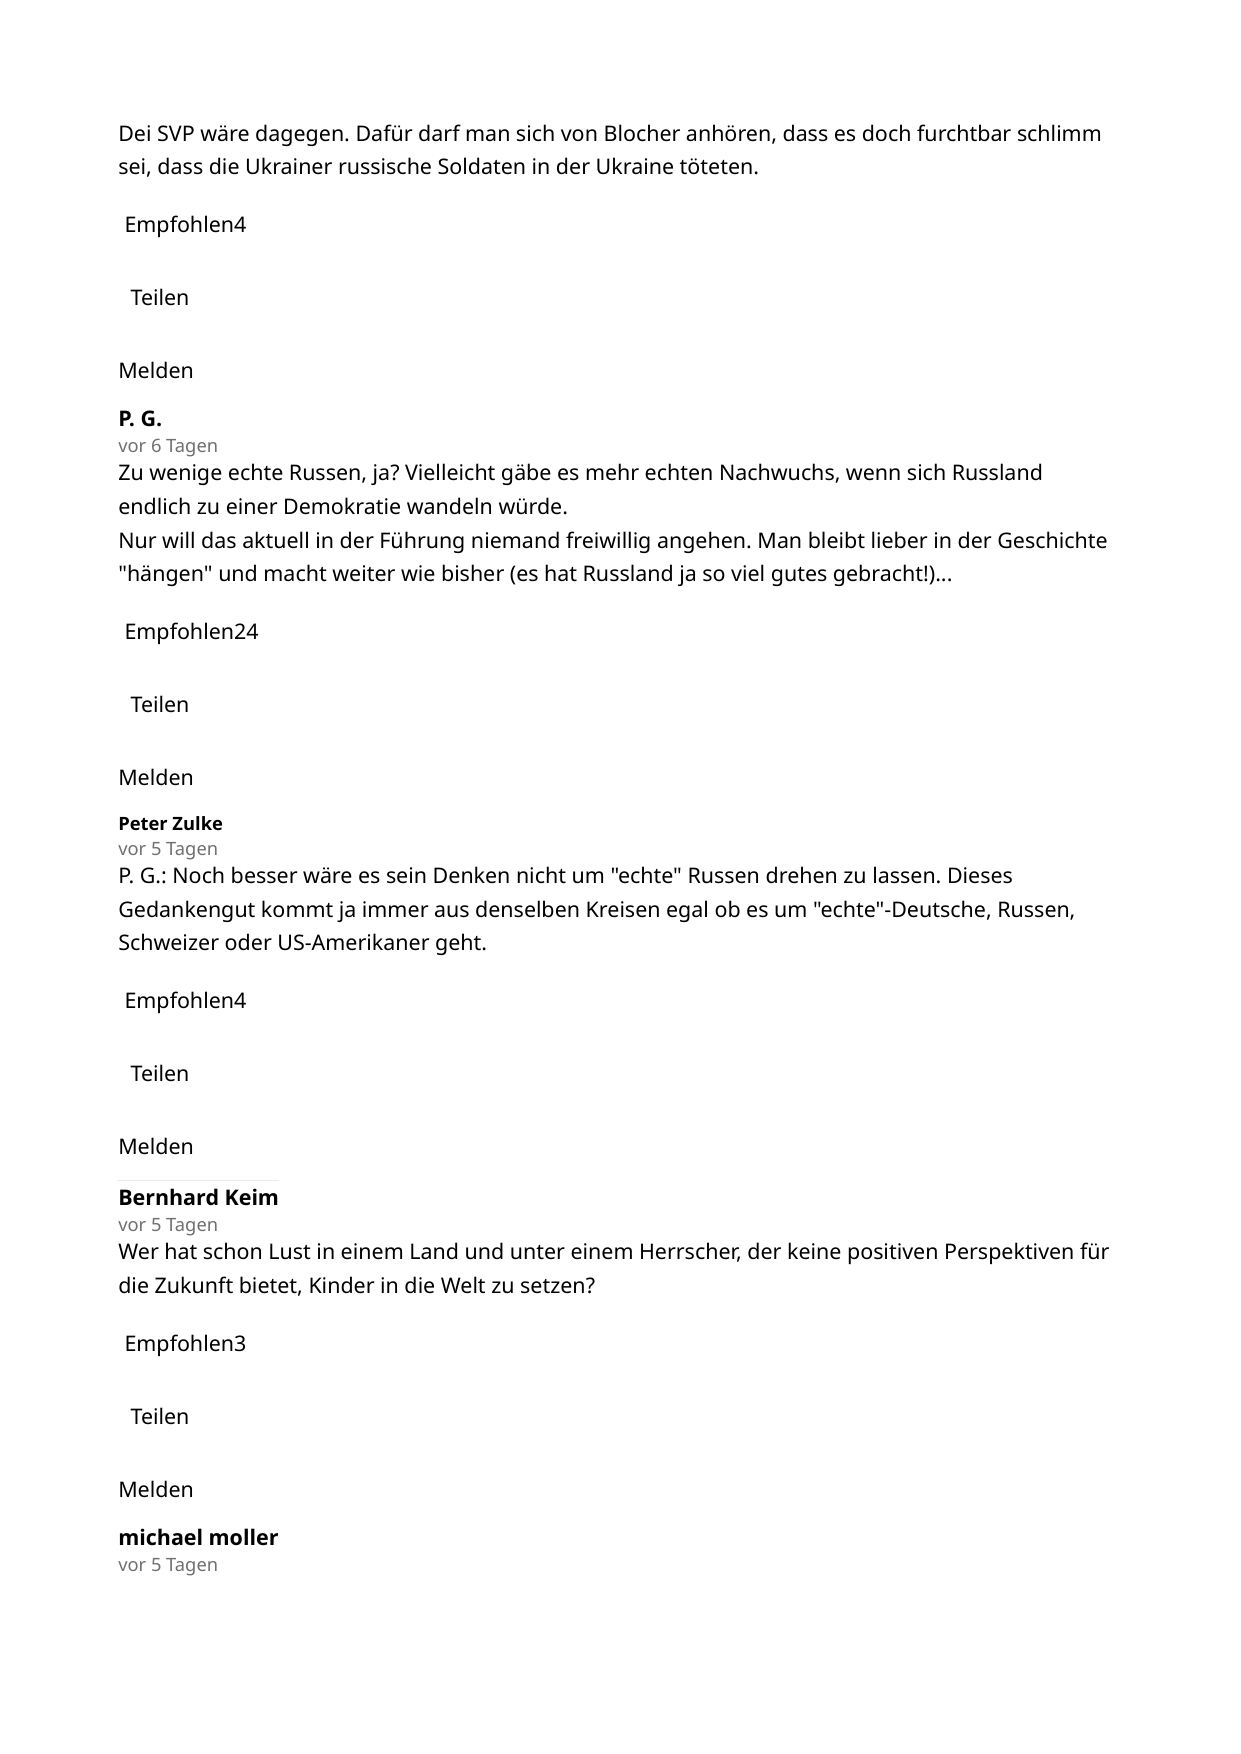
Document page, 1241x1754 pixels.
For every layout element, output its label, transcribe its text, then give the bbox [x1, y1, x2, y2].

text Empfohlen24 [124, 617, 1122, 646]
text Teilen [130, 1059, 1122, 1088]
text Empfohlen4 [124, 986, 1122, 1015]
text Bernhard Keim [118, 1179, 1110, 1212]
text vor 5 Tagen [118, 836, 1122, 861]
text Teilen [130, 283, 1122, 312]
text vor 5 Tagen [118, 1552, 1122, 1577]
text Melden [118, 355, 1122, 384]
text Zu wenige echte Russen, ja? Vielleicht gäbe es mehr echten Nachwuchs, wenn sich Russland endlich zu einer Demokratie wandeln würde. Nur will das aktuell in der Führung niemand freiwillig angehen. Man bleibt lieber in der Geschichte "hängen" und macht weiter wie bisher (es hat Russland ja so viel gutes gebracht!)... [118, 458, 1122, 588]
text Dei SVP wäre dagegen. Dafür darf man sich von Blocher anhören, dass es doch furchtbar schlimm sei, dass die Ukrainer russische Soldaten in der Ukraine töteten. [118, 118, 1122, 181]
text P. G. [118, 403, 1110, 433]
text Melden [118, 762, 1122, 792]
text P. G.: Noch besser wäre es sein Denken nicht um "echte" Russen drehen zu lassen. Dieses Gedankengut kommt ja immer aus denselben Kreisen egal ob es um "echte"-Deutsche, Russen, Schweizer oder US-Amerikaner geht. [118, 861, 1122, 957]
text Empfohlen4 [124, 210, 1122, 239]
text Peter Zulke [118, 811, 1110, 836]
text vor 5 Tagen [118, 1212, 1122, 1237]
text vor 6 Tagen [118, 433, 1122, 458]
text Wer hat schon Lust in einem Land und unter einem Herrscher, der keine positiven Perspektiven für die Zukunft bietet, Kinder in die Welt zu setzen? [118, 1237, 1122, 1300]
text Melden [118, 1474, 1122, 1503]
text michael moller [118, 1522, 1110, 1552]
text Empfohlen3 [124, 1329, 1122, 1358]
text Teilen [130, 689, 1122, 719]
text Teilen [130, 1401, 1122, 1431]
text Melden [118, 1131, 1122, 1161]
